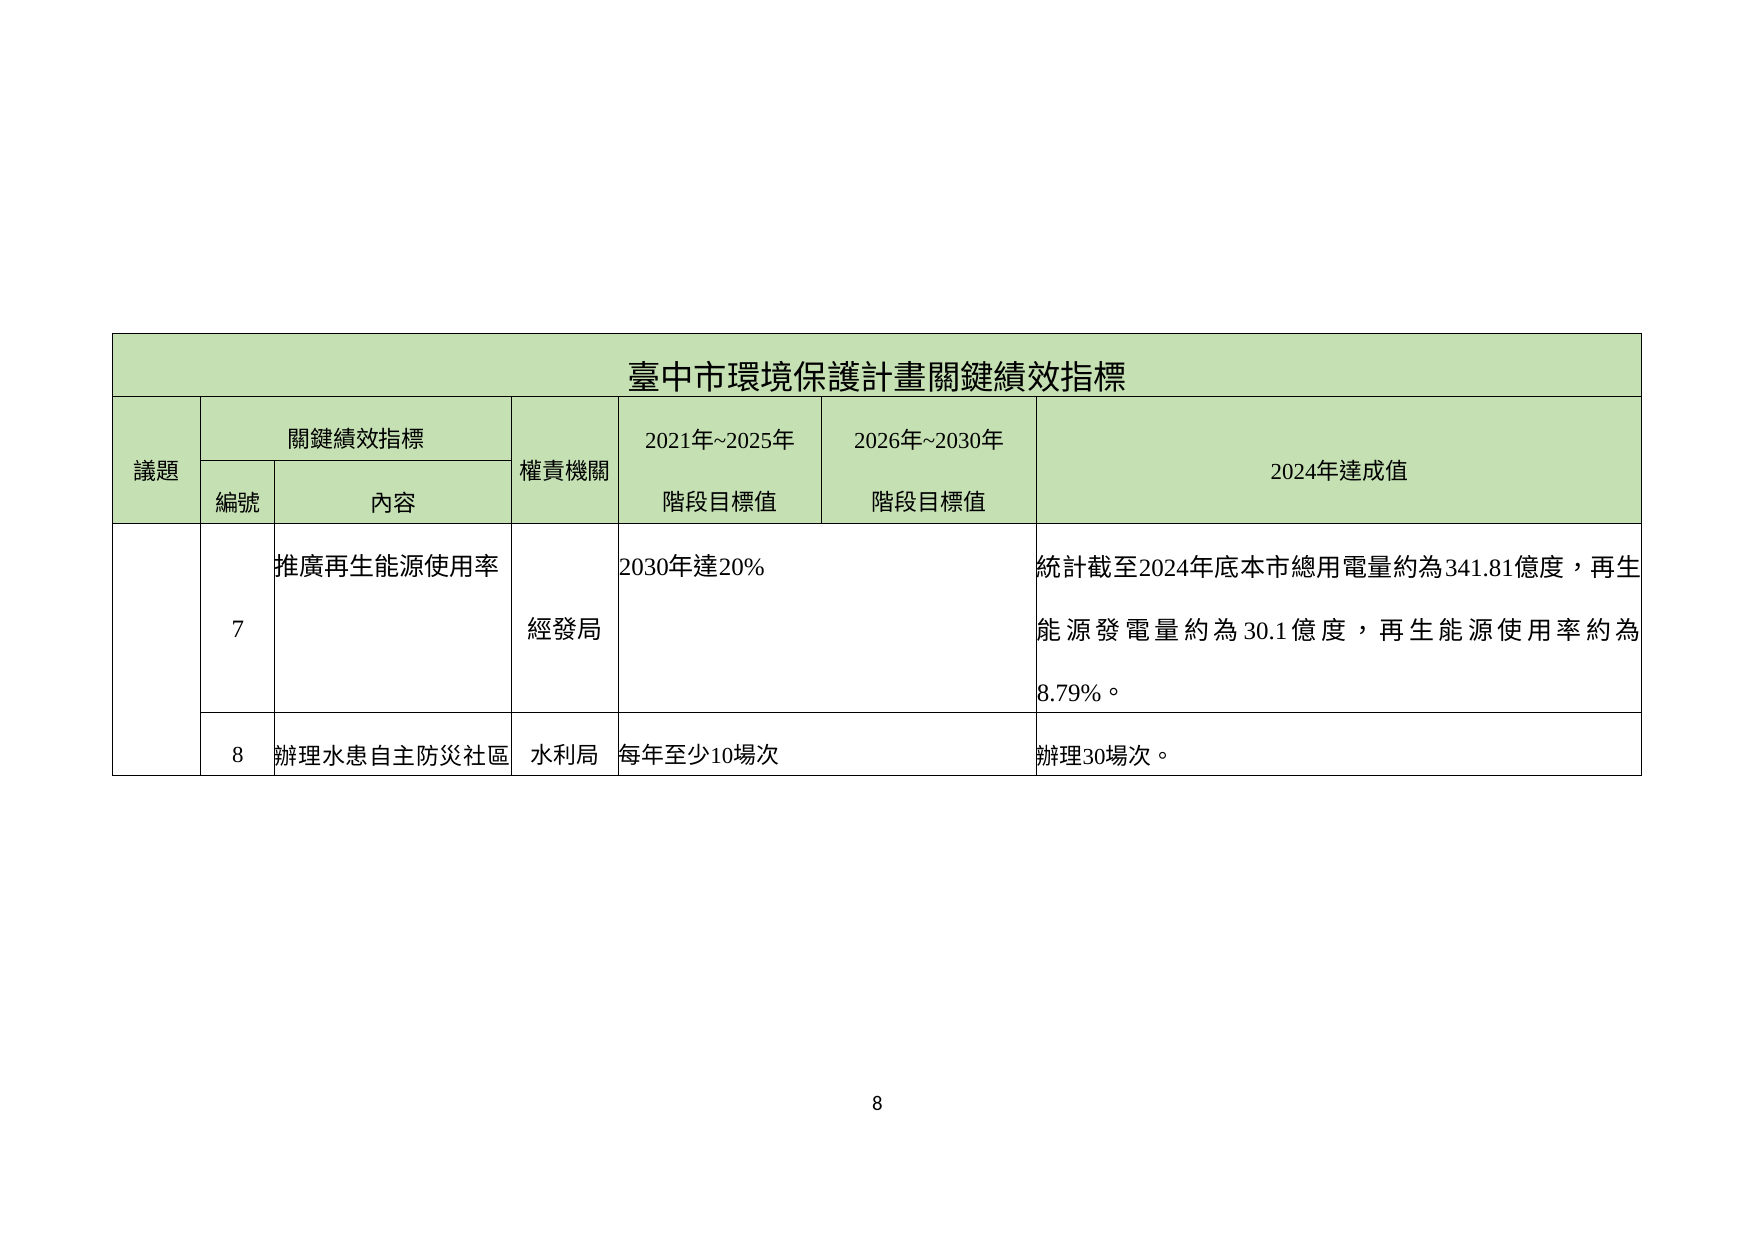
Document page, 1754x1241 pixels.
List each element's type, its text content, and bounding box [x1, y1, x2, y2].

table_cell 內容 [275, 461, 511, 523]
table_cell 議題 [113, 397, 200, 523]
table_cell 每年至少10場次 [619, 713, 1036, 775]
table_cell 關鍵績效指標 [201, 397, 511, 460]
table_cell 水利局 [512, 713, 618, 775]
table_cell 7 [201, 524, 274, 712]
table_cell 辦理水患自主防災社區 [275, 713, 511, 775]
table_cell 8 [201, 713, 274, 775]
table_cell 經發局 [512, 524, 618, 712]
table_cell 辦理30場次。 [1037, 713, 1641, 775]
table_cell 2026年~2030年 階段目標值 [822, 397, 1036, 523]
table_cell [113, 524, 200, 775]
table_cell 權責機關 [512, 397, 618, 523]
table_cell 2024年達成值 [1037, 397, 1641, 523]
table_cell 推廣再生能源使用率 [275, 524, 511, 712]
table_cell 2030年達20% [619, 524, 1036, 712]
table_cell 統計截至2024年底本市總用電量約為341.81億度，再生能源發電量約為30.1億度，再生能源使用率約為8.79%。 [1037, 524, 1641, 712]
table_cell 編號 [201, 461, 274, 523]
table_header 臺中市環境保護計畫關鍵績效指標 [113, 334, 1641, 396]
table_cell 2021年~2025年 階段目標值 [619, 397, 821, 523]
